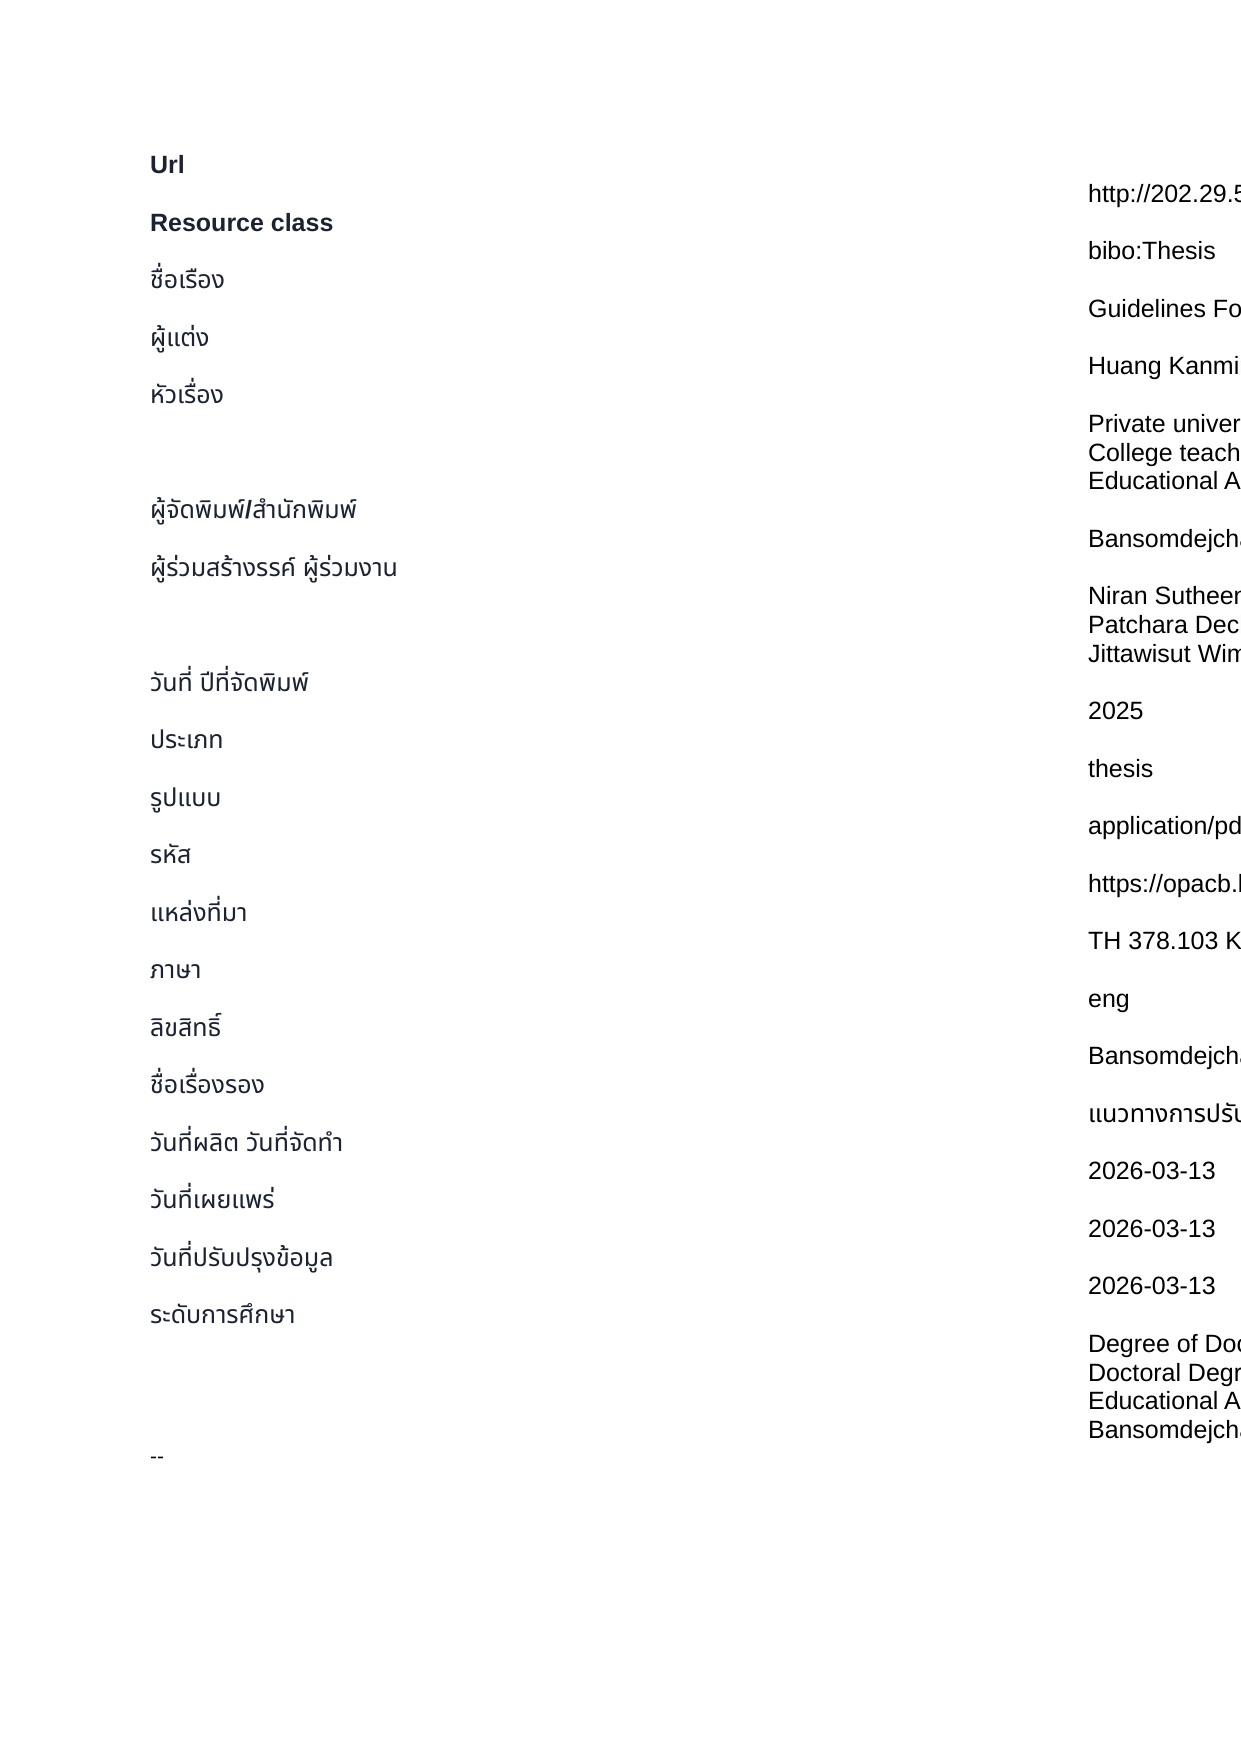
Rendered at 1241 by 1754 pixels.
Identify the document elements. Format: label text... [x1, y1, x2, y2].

text Private universities and colleges -- China [1088, 409, 1240, 437]
text Doctoral Degree [1088, 1357, 1240, 1386]
text 2026-03-13 [1088, 1271, 1240, 1300]
text -- [150, 1444, 1090, 1468]
text Niran Sutheeniran [1088, 581, 1240, 610]
text ผู้จัดพิมพ์/สำนักพิมพ์ [150, 495, 1090, 524]
text Bansomdejchaopraya Rajabhat University. Office of Academic Resources and Information Technology [1088, 524, 1240, 552]
text รูปแบบ [150, 782, 1090, 811]
text หัวเรื่อง [150, 380, 1090, 409]
text 2026-03-13 [1088, 1156, 1240, 1185]
text ประเภท [150, 725, 1090, 754]
text Bansomdejchaopraya Rajabhat University [1088, 1041, 1240, 1070]
text Bansomdejchaopraya Rajabhat University [1088, 1415, 1240, 1444]
text thesis [1088, 754, 1240, 782]
text Educational Administration [1088, 1386, 1240, 1415]
text แนวทางการปรับปรุงระบบสนับสนุนการพัฒนาวิชาชีพสำหรับครูรุ่นใหม่ในสถาบันอุดมศึกษาเอกชนของมณฑลกวางสี [1088, 1099, 1240, 1127]
text Url [150, 150, 1090, 179]
text วันที่ปรับปรุงข้อมูล [150, 1242, 1090, 1271]
text ผู้ร่วมสร้างรรค์ ผู้ร่วมงาน [150, 552, 1090, 581]
text Guidelines For Improving Professional Development Support System For Young Teachers Of Private Higher Education In Guangxi [1088, 294, 1240, 322]
text วันที่เผยแพร่ [150, 1185, 1090, 1214]
text วันที่ ปีที่จัดพิมพ์ [150, 667, 1090, 696]
text ชื่อเรือง [150, 265, 1090, 294]
text Resource class [150, 207, 1090, 236]
text รหัส [150, 840, 1090, 869]
text Educational Administration [1088, 466, 1240, 495]
text ระดับการศึกษา [150, 1300, 1090, 1329]
text ชื่อเรื่องรอง [150, 1070, 1090, 1099]
text วันที่ผลิต วันที่จัดทำ [150, 1127, 1090, 1156]
text College teachers -- Professional development -- China [1088, 437, 1240, 466]
text Jittawisut Wimuttipanya [1088, 639, 1240, 667]
text TH 378.103 K61G 2025 [1088, 926, 1240, 955]
text ผู้แต่ง [150, 322, 1090, 351]
text ลิขสิทธิ์ [150, 1012, 1090, 1041]
text 2026-03-13 [1088, 1214, 1240, 1242]
text 2025 [1088, 696, 1240, 725]
text application/pdf [1088, 811, 1240, 840]
text ภาษา [150, 955, 1090, 984]
text eng [1088, 984, 1240, 1012]
text Huang Kanming [1088, 351, 1240, 380]
text แหล่งที่มา [150, 897, 1090, 926]
text Patchara Dechhome [1088, 610, 1240, 639]
text http://202.29.54.157/s/library/item/3566 [1088, 179, 1240, 207]
text https://opacb.bsru.ac.th/cgi-bin/koha/opac-detail.pl?biblionumber=129762 ลิงค์ข้อมูลในระบบ Matrix [1088, 869, 1240, 897]
text Degree of Doctor of Philosophy [1088, 1329, 1240, 1357]
text bibo:Thesis [1088, 236, 1240, 265]
